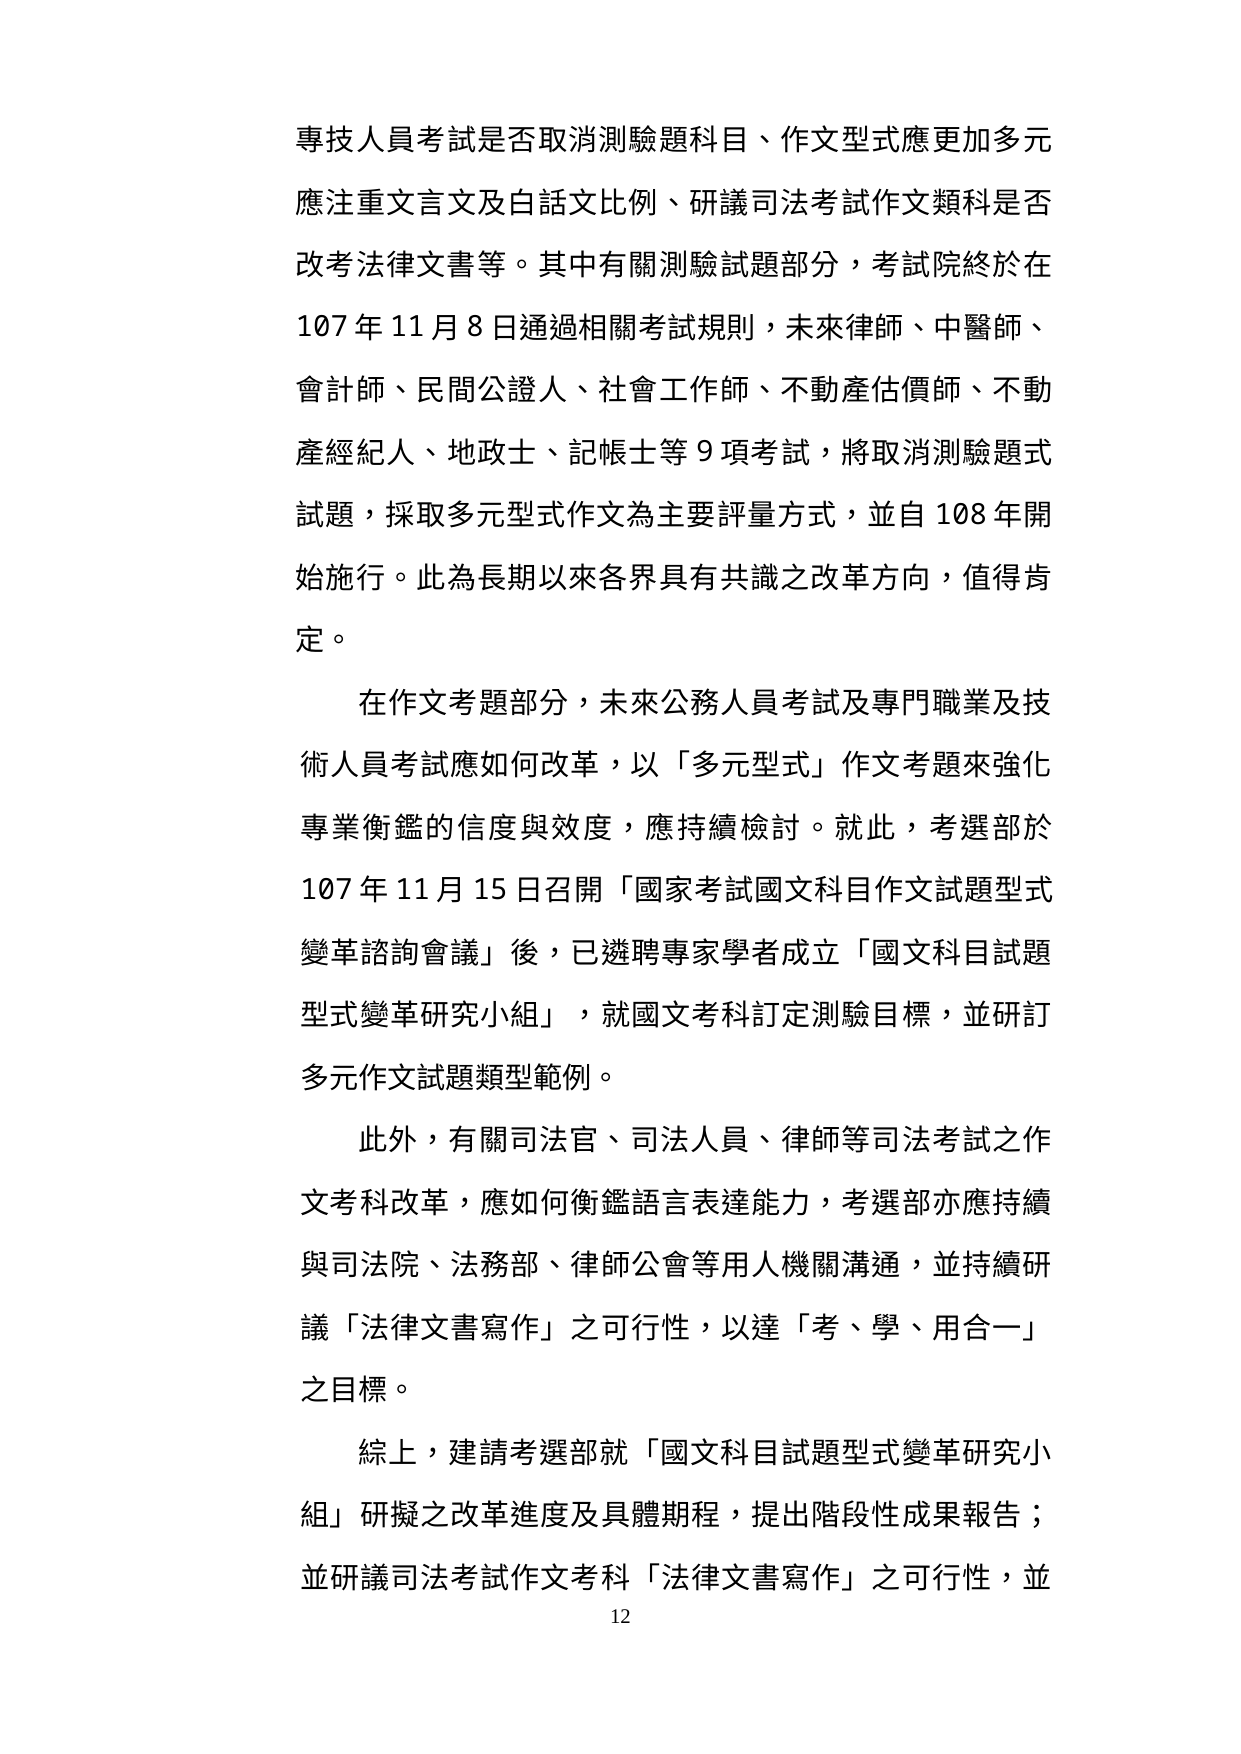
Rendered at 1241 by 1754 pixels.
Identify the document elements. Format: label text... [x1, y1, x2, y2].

text 在作文考題部分，未來公務人員考試及專門職業及技術人員考試應如何改革，以「多元型式」作文考題來強化專業衡鑑的信度與效度，應持續檢討。就此，考選部於107年11月15日召開「國家考試國文科目作文試題型式變革諮詢會議」後，已遴聘專家學者成立「國文科目試題型式變革研究小組」，就國文考科訂定測驗目標，並研訂多元作文試題類型範例。 [300, 659, 1053, 1096]
text 此外，有關司法官、司法人員、律師等司法考試之作文考科改革，應如何衡鑑語言表達能力，考選部亦應持續與司法院、法務部、律師公會等用人機關溝通，並持續研議「法律文書寫作」之可行性，以達「考、學、用合一」之目標。 [300, 1096, 1053, 1409]
list 各界對於國家考試國文考科的制度變革討論已久，包含：專技人員考試是否取消測驗題科目、作文型式應更加多元、應注重文言文及白話文比例、研議司法考試作文類科是否改考法律文書等。其中有關測驗試題部分，考試院終於在107年11月8日通過相關考試規則，未來律師、中醫師、會計師、民間公證人、社會工作師、不動產估價師、不動產經紀人、地政士、記帳士等9項考試，將取消測驗題式試題，採取多元型式作文為主要評量方式，並自108年開始施行。此為長期以來各界具有共識之改革方向，值得肯定。 [239, 96, 1053, 659]
text 綜上，建請考選部就「國文科目試題型式變革研究小組」研擬之改革進度及具體期程，提出階段性成果報告；並研議司法考試作文考科「法律文書寫作」之可行性，並 [300, 1409, 1053, 1596]
